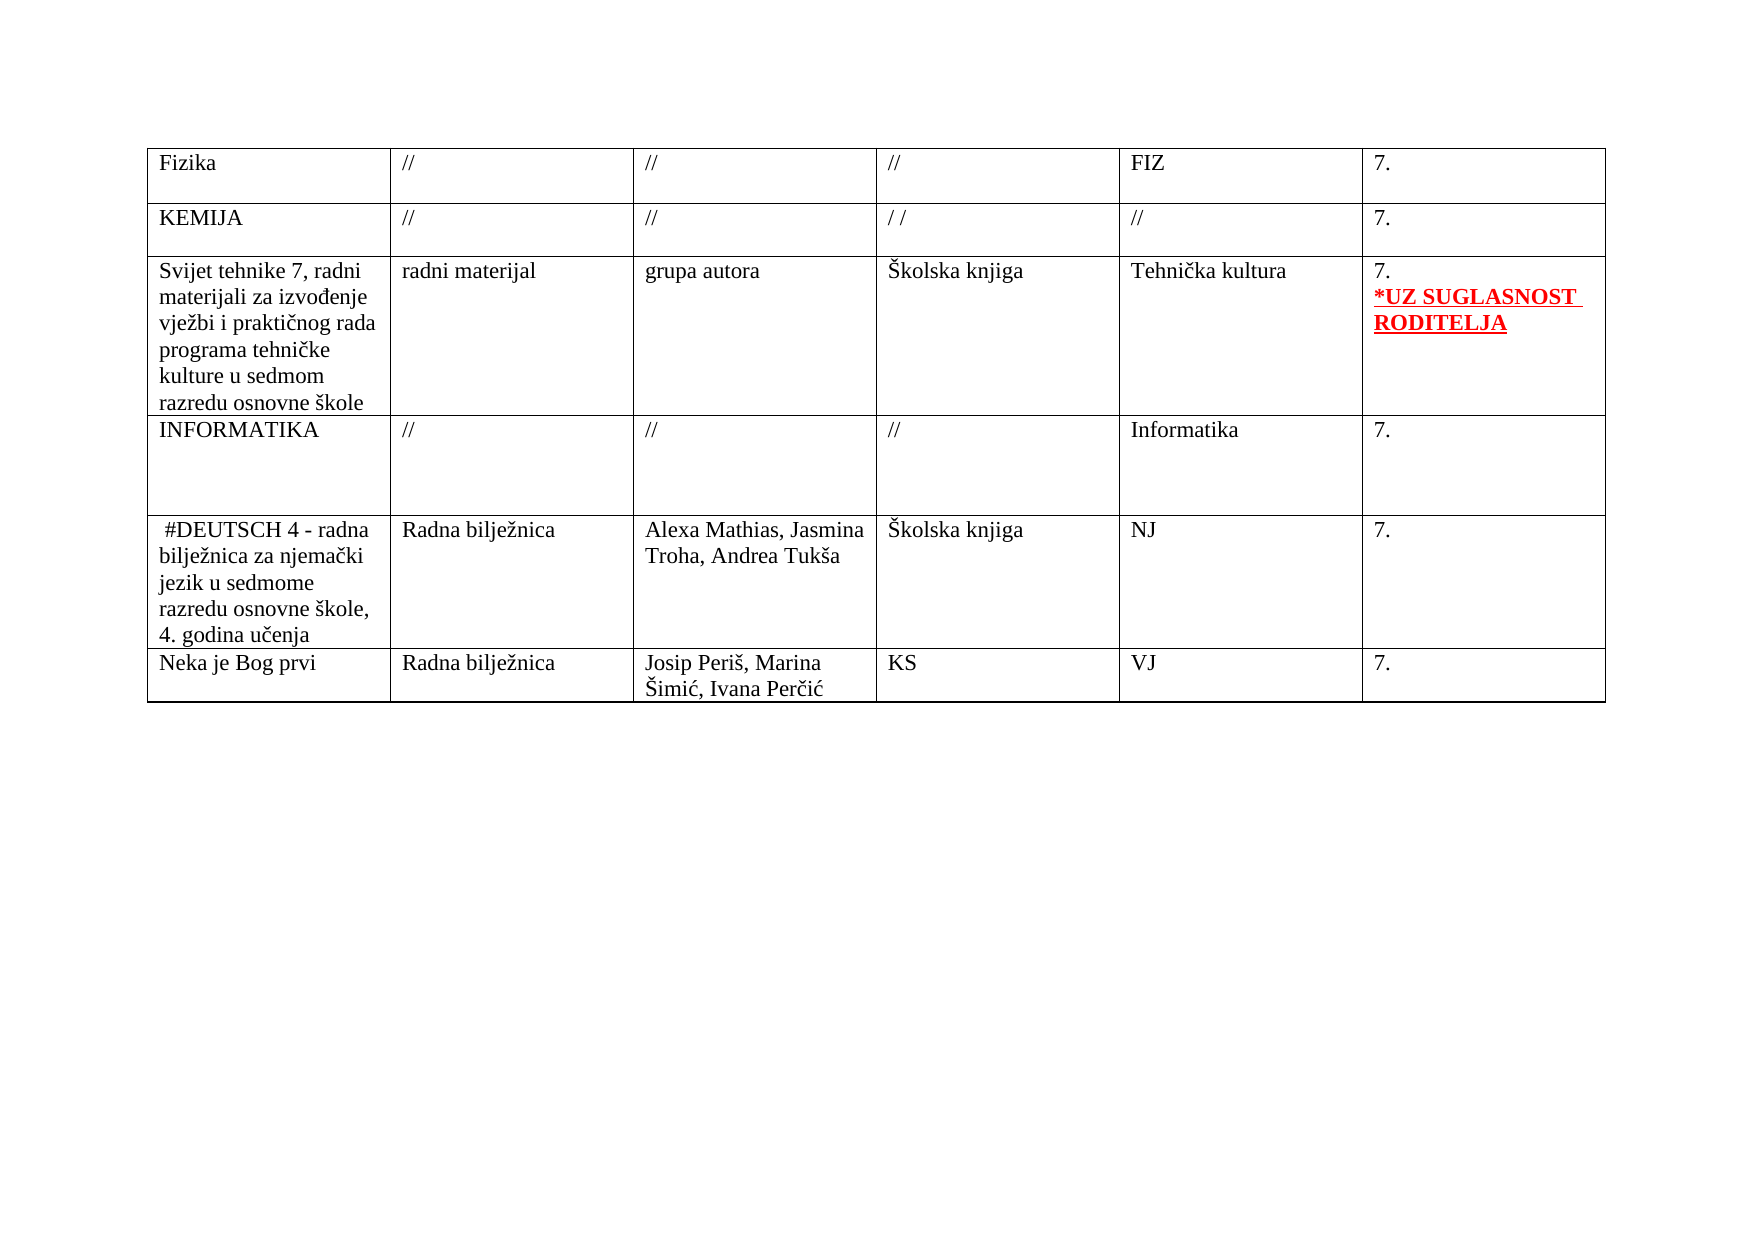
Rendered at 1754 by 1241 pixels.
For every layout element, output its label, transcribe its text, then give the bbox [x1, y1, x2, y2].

table_cell 7. [1363, 204, 1605, 256]
table_cell Alexa Mathias, Jasmina Troha, Andrea Tukša [634, 516, 876, 648]
table_cell // [634, 204, 876, 256]
table_cell Školska knjiga [877, 257, 1119, 415]
table_cell // [877, 416, 1119, 515]
table_cell Svijet tehnike 7, radni materijali za izvođenje vježbi i praktičnog rada programa tehničke kulture u sedmom razredu osnovne škole [148, 257, 390, 415]
table_cell 7. [1363, 149, 1605, 203]
table_cell 7. [1363, 649, 1605, 701]
table_cell NJ [1120, 516, 1362, 648]
table_cell // [391, 204, 633, 256]
table_cell Neka je Bog prvi [148, 649, 390, 701]
table_cell // [634, 416, 876, 515]
table_cell 7. [1363, 416, 1605, 515]
table_cell // [1120, 204, 1362, 256]
table_cell 7. *UZ SUGLASNOST RODITELJA [1363, 257, 1605, 415]
table_cell // [634, 149, 876, 203]
table_cell Informatika [1120, 416, 1362, 515]
table_cell FIZ [1120, 149, 1362, 203]
table_cell KS [877, 649, 1119, 701]
table_cell VJ [1120, 649, 1362, 701]
table_cell KEMIJA [148, 204, 390, 256]
table_cell Radna bilježnica [391, 516, 633, 648]
table_cell 7. [1363, 516, 1605, 648]
table_cell Tehnička kultura [1120, 257, 1362, 415]
table_cell // [877, 149, 1119, 203]
table_cell #DEUTSCH 4 - radna bilježnica za njemački jezik u sedmome razredu osnovne škole, 4. godina učenja [148, 516, 390, 648]
table_cell Radna bilježnica [391, 649, 633, 701]
table_cell Školska knjiga [877, 516, 1119, 648]
table_cell Josip Periš, Marina Šimić, Ivana Perčić [634, 649, 876, 701]
table_cell / / [877, 204, 1119, 256]
table_cell // [391, 416, 633, 515]
table_cell // [391, 149, 633, 203]
table_cell Fizika [148, 149, 390, 203]
table_cell INFORMATIKA [148, 416, 390, 515]
table_cell grupa autora [634, 257, 876, 415]
table_cell radni materijal [391, 257, 633, 415]
